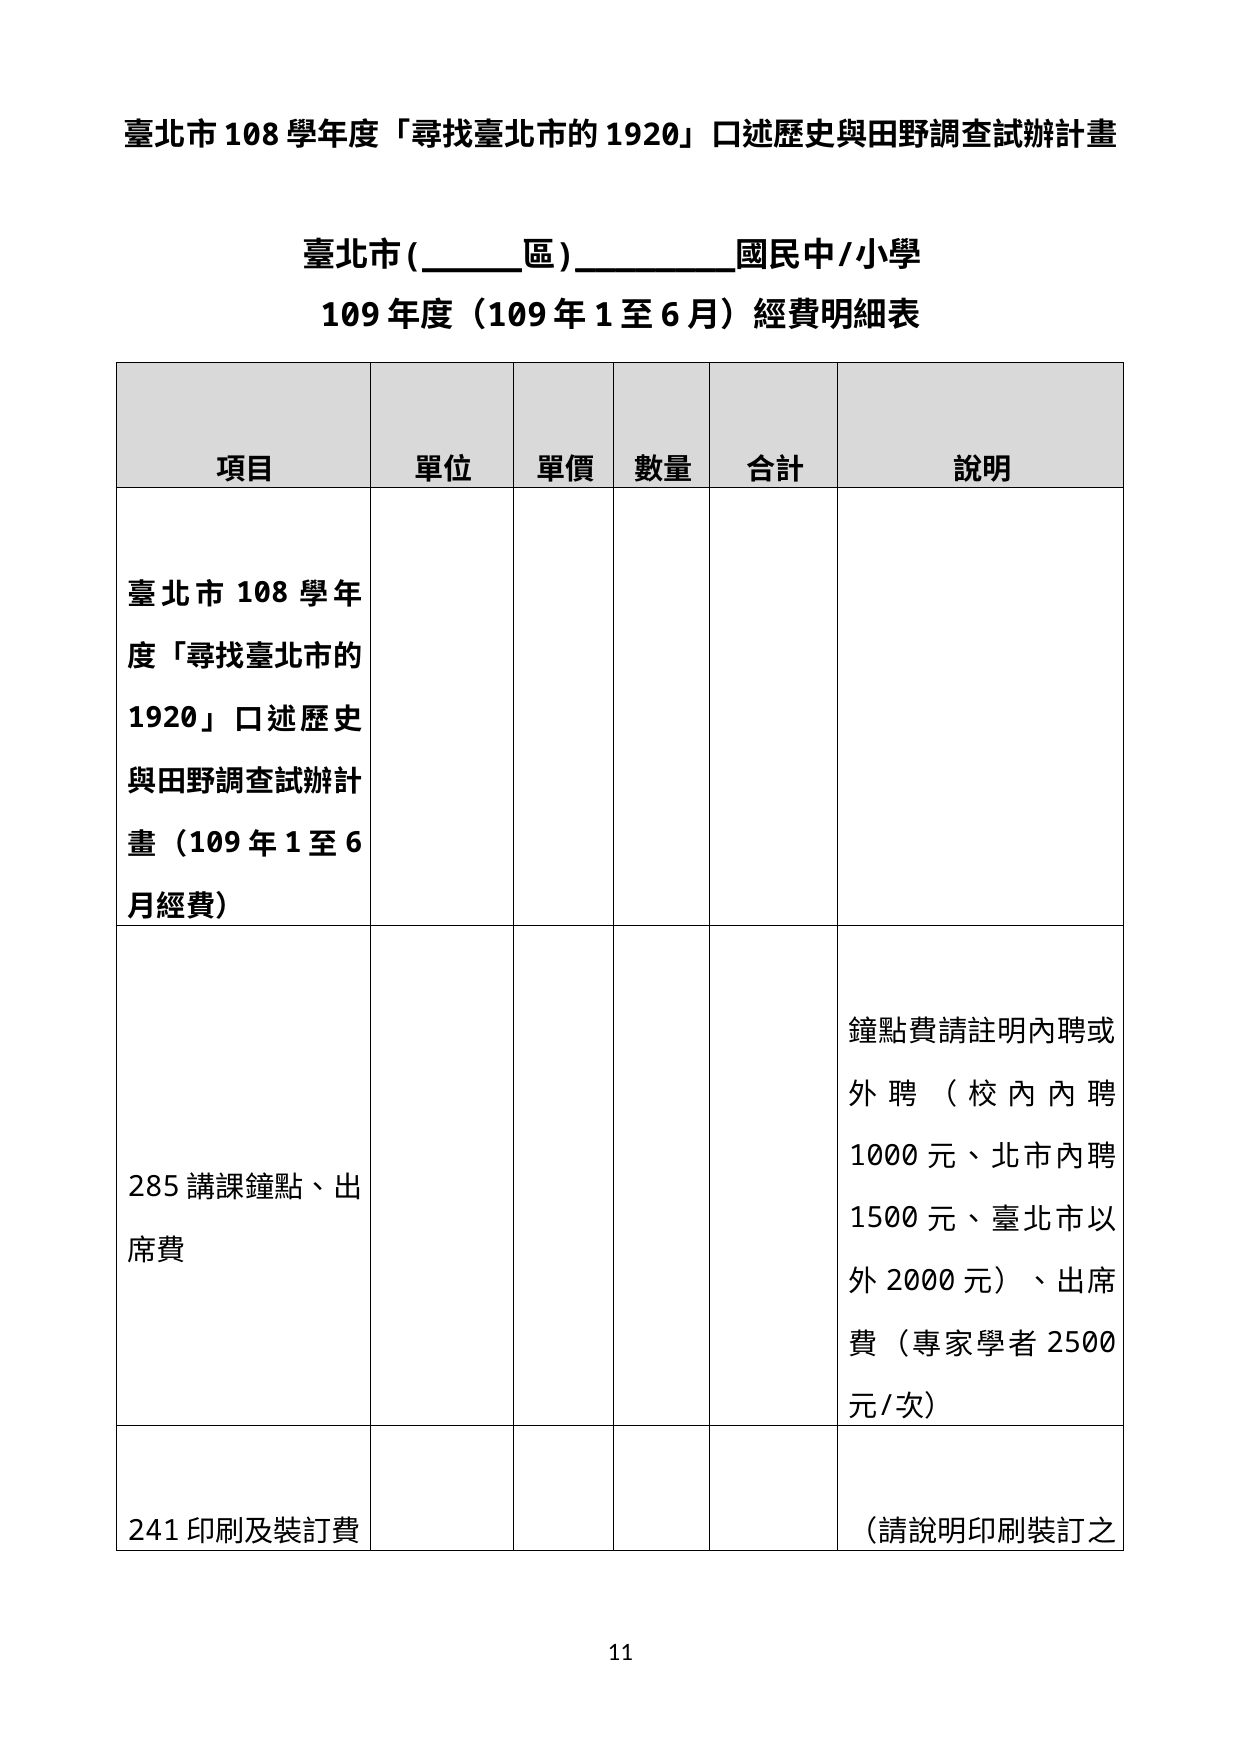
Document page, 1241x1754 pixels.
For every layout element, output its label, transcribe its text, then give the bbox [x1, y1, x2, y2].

table_cell [710, 1426, 837, 1550]
table_header 項目 [117, 363, 370, 487]
table_header 合計 [710, 363, 837, 487]
table_cell [371, 926, 513, 1425]
table_cell [514, 488, 613, 925]
table_header 單位 [371, 363, 513, 487]
table_cell 臺北市108學年度「尋找臺北市的1920」口述歷史與田野調查試辦計畫（109年1至6月經費） [117, 488, 370, 925]
table_cell [614, 488, 709, 925]
text 109年度（109年1至6月）經費明細表 [118, 293, 1122, 335]
table_cell 鐘點費請註明內聘或外聘（校內內聘1000元、北市內聘1500元、臺北市以外2000元）、出席費（專家學者2500元/次） [838, 926, 1123, 1425]
table_cell 241印刷及裝訂費 [117, 1426, 370, 1550]
table_cell （請說明印刷裝訂之 [838, 1426, 1123, 1550]
text 臺北市(_____區)________國民中/小學 [118, 233, 1122, 275]
table_header 數量 [614, 363, 709, 487]
table_header 說明 [838, 363, 1123, 487]
table_cell [710, 926, 837, 1425]
text 臺北市108學年度「尋找臺北市的1920」口述歷史與田野調查試辦計畫 [118, 112, 1122, 154]
table_cell [614, 1426, 709, 1550]
table_cell [838, 488, 1123, 925]
table_cell [371, 488, 513, 925]
table_cell [514, 1426, 613, 1550]
table_cell [371, 1426, 513, 1550]
table_cell [614, 926, 709, 1425]
table_header 單價 [514, 363, 613, 487]
table_cell [710, 488, 837, 925]
table_cell 285講課鐘點、出席費 [117, 926, 370, 1425]
table_cell [514, 926, 613, 1425]
